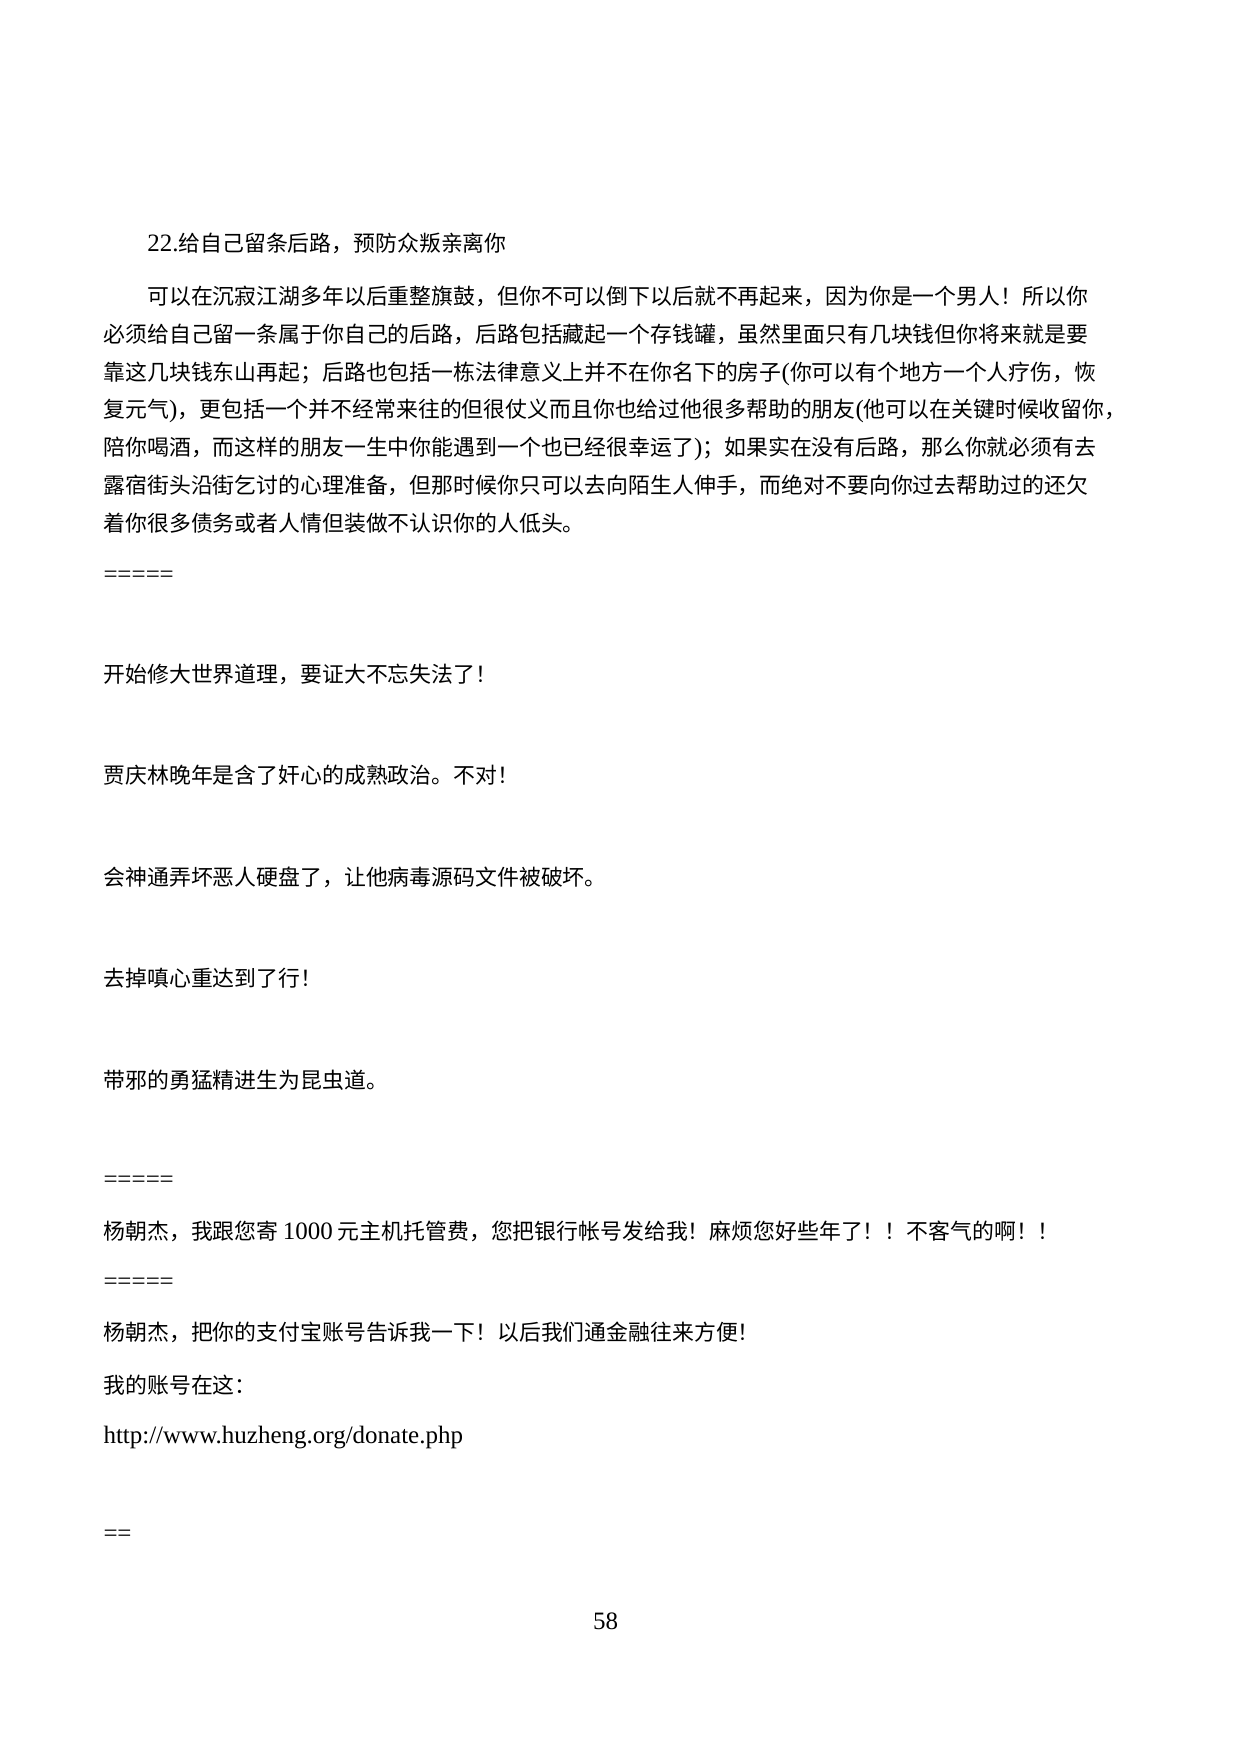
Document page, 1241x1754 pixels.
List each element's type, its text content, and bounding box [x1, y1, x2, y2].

text http://www.huzheng.org/donate.php [103, 1420, 1107, 1449]
text 开始修大世界道理，要证大不忘失法了！ [103, 657, 1107, 688]
text ===== [103, 1266, 1107, 1295]
text 可以在沉寂江湖多年以后重整旗鼓，但你不可以倒下以后就不再起来，因为你是一个男人！所以你必须给自己留一条属于你自己的后路，后路包括藏起一个存钱罐，虽然里面只有几块钱但你将来就是要靠这几块钱东山再起；后路也包括一栋法律意义上并不在你名下的房子(你可以有个地方一个人疗伤，恢复元气)，更包括一个并不经常来往的但很仗义而且你也给过他很多帮助的朋友(他可以在关键时候收留你，陪你喝酒，而这样的朋友一生中你能遇到一个也已经很幸运了)；如果实在没有后路，那么你就必须有去露宿街头沿街乞讨的心理准备，但那时候你只可以去向陌生人伸手，而绝对不要向你过去帮助过的还欠着你很多债务或者人情但装做不认识你的人低头。 [103, 279, 1107, 538]
text 会神通弄坏恶人硬盘了，让他病毒源码文件被破坏。 [103, 860, 1107, 892]
text 我的账号在这： [103, 1368, 1107, 1399]
text 22.给自己留条后路，预防众叛亲离你 [103, 226, 1107, 258]
text ===== [103, 1164, 1107, 1193]
text == [103, 1518, 1107, 1547]
text 杨朝杰，我跟您寄1000元主机托管费，您把银行帐号发给我！麻烦您好些年了！！不客气的啊！！ [103, 1214, 1107, 1245]
text 带邪的勇猛精进生为昆虫道。 [103, 1063, 1107, 1095]
text 杨朝杰，把你的支付宝账号告诉我一下！以后我们通金融往来方便！ [103, 1315, 1107, 1347]
text 去掉嗔心重达到了行！ [103, 961, 1107, 993]
text ===== [103, 559, 1107, 587]
text 贾庆林晚年是含了奸心的成熟政治。不对！ [103, 758, 1107, 790]
